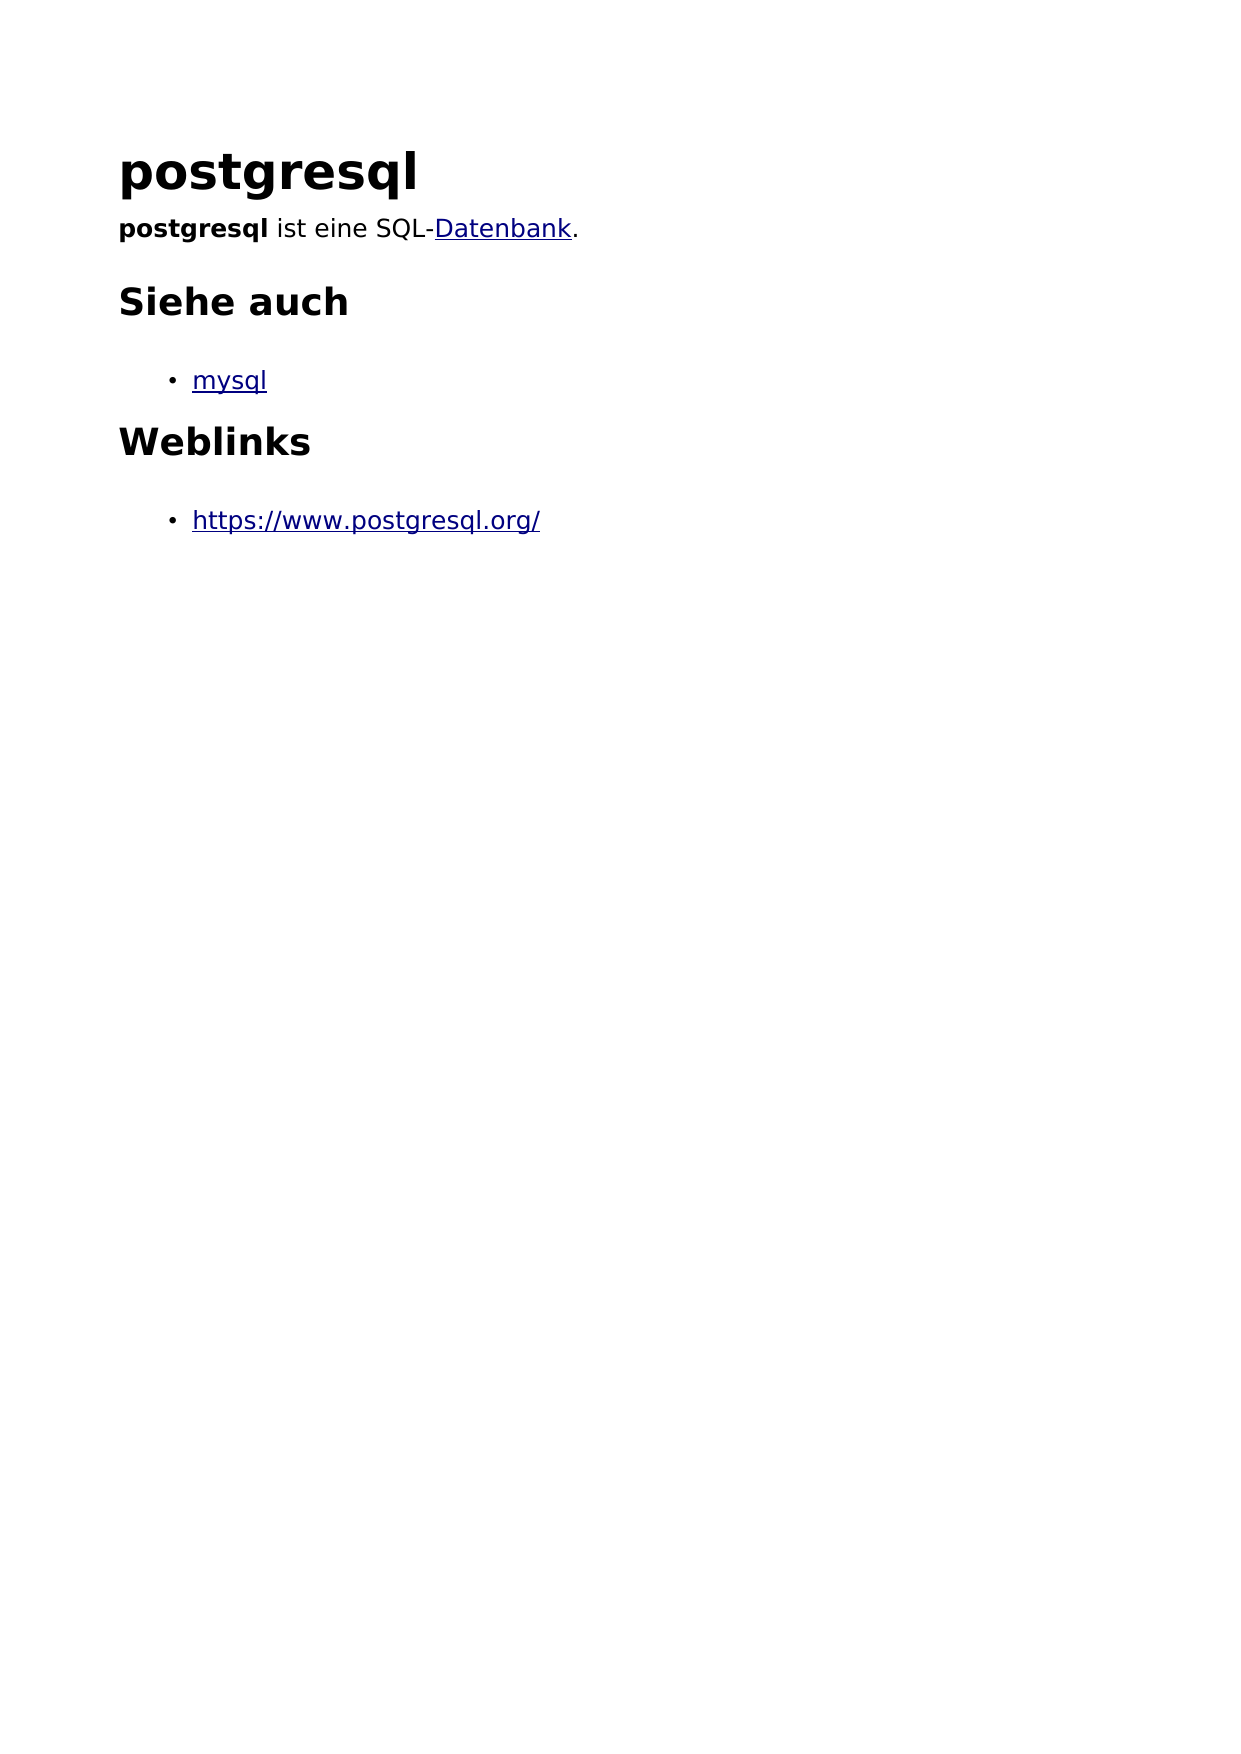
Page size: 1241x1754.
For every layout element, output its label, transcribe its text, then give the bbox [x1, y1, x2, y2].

list mysql [177, 366, 1122, 395]
text postgresql ist eine SQL-Datenbank. [118, 214, 1122, 243]
subtitle Weblinks [118, 420, 1122, 464]
list https://www.postgresql.org/ [177, 506, 1122, 535]
subtitle postgresql [118, 143, 1122, 201]
subtitle Siehe auch [118, 281, 1122, 324]
